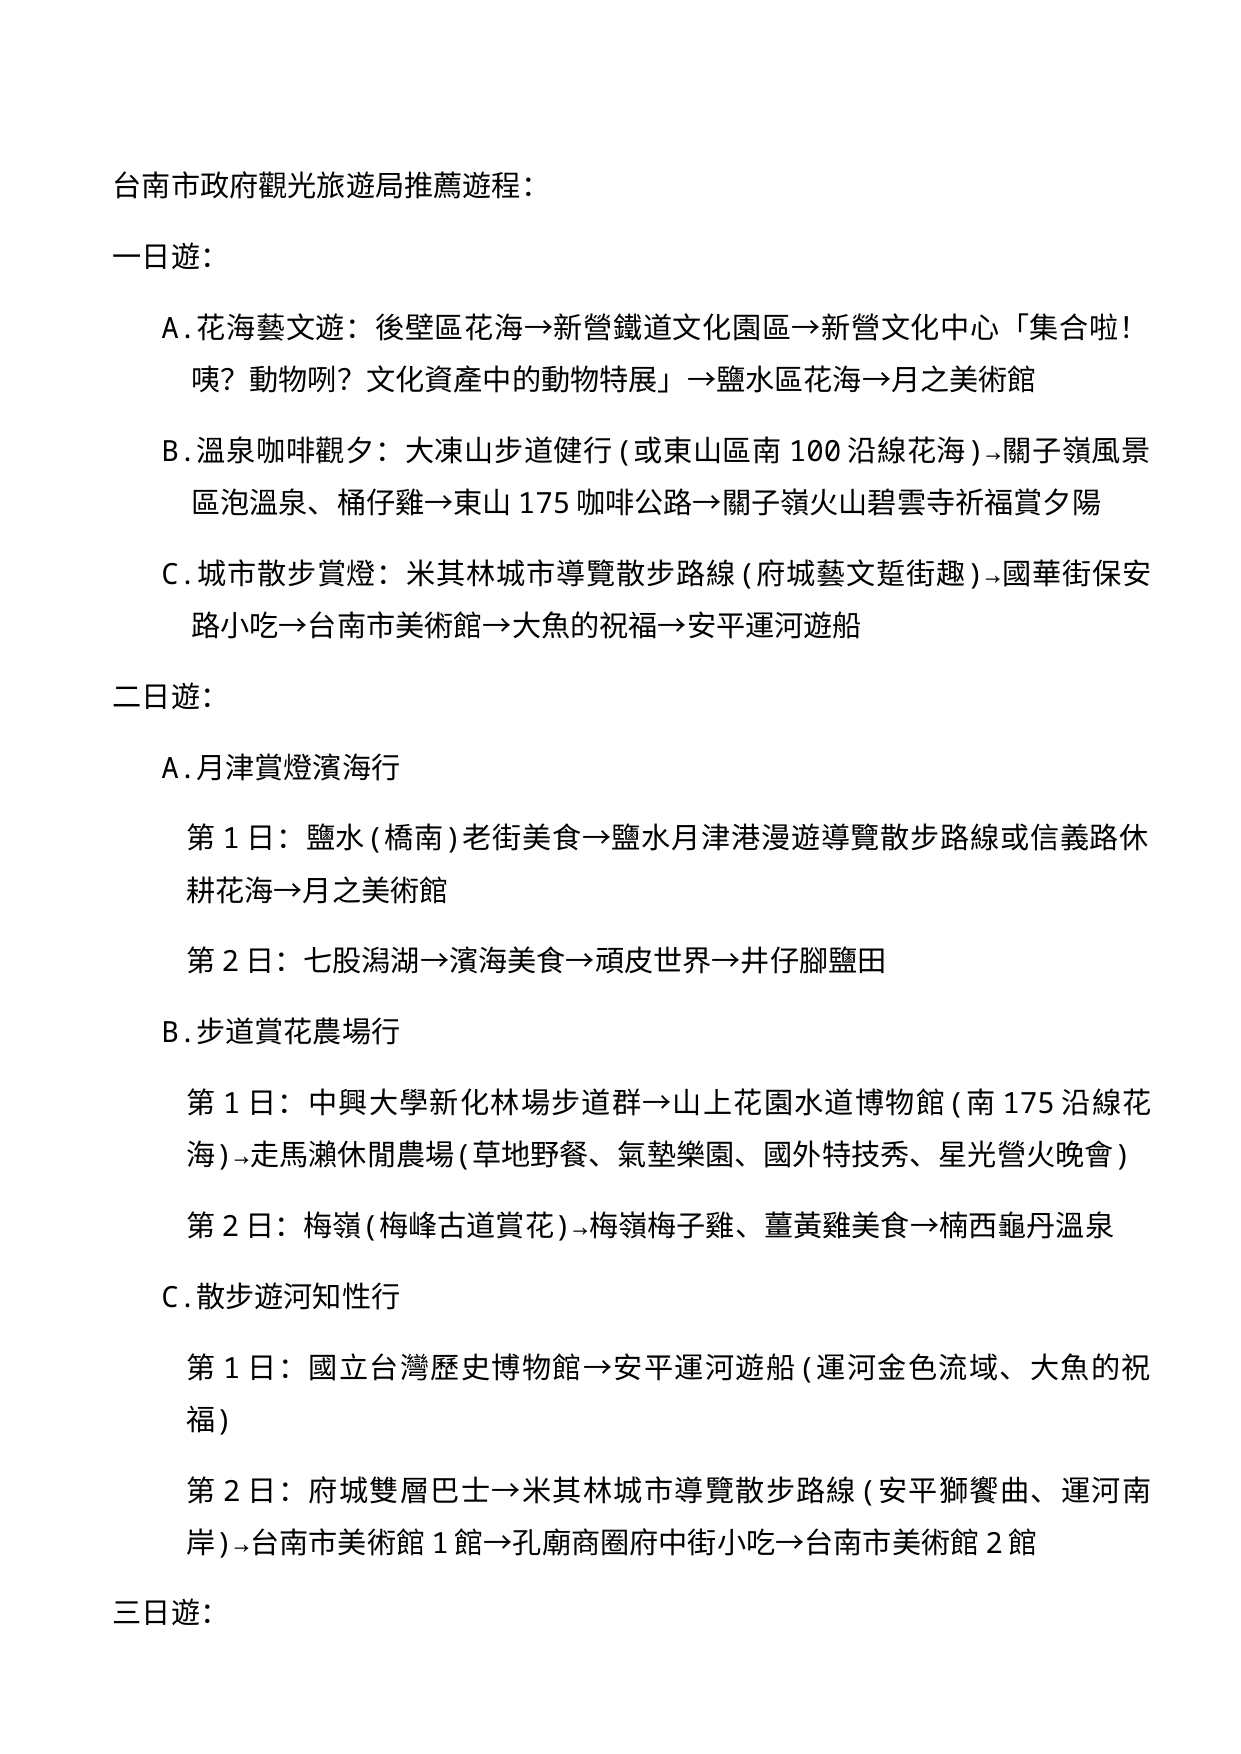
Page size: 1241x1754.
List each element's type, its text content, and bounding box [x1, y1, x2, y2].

text A.花海藝文遊：後壁區花海→新營鐵道文化園區→新營文化中心「集合啦！咦？動物咧？文化資產中的動物特展」→鹽水區花海→月之美術館 [161, 297, 1152, 401]
text 第2日：梅嶺(梅峰古道賞花)→梅嶺梅子雞、薑黃雞美食→楠西龜丹溫泉 [186, 1195, 1152, 1247]
text 第1日：中興大學新化林場步道群→山上花園水道博物館(南175沿線花海)→走馬瀨休閒農場(草地野餐、氣墊樂園、國外特技秀、星光營火晚會) [186, 1072, 1152, 1176]
text 一日遊： [112, 226, 1152, 278]
text B.溫泉咖啡觀夕：大凍山步道健行(或東山區南100沿線花海)→關子嶺風景區泡溫泉、桶仔雞→東山175咖啡公路→關子嶺火山碧雲寺祈福賞夕陽 [161, 420, 1152, 524]
text 第2日：府城雙層巴士→米其林城市導覽散步路線(安平獅饗曲、運河南岸)→台南市美術館1館→孔廟商圈府中街小吃→台南市美術館2館 [186, 1459, 1152, 1563]
text A.月津賞燈濱海行 [161, 736, 1152, 788]
text 三日遊： [112, 1582, 1152, 1634]
text 第1日：國立台灣歷史博物館→安平運河遊船(運河金色流域、大魚的祝福) [186, 1336, 1152, 1441]
text B.步道賞花農場行 [161, 1001, 1152, 1053]
text C.城市散步賞燈：米其林城市導覽散步路線(府城藝文踅街趣)→國華街保安路小吃→台南市美術館→大魚的祝福→安平運河遊船 [161, 543, 1152, 647]
text 二日遊： [112, 666, 1152, 718]
text 第2日：七股潟湖→濱海美食→頑皮世界→井仔腳鹽田 [186, 930, 1152, 982]
text 第1日：鹽水(橋南)老街美食→鹽水月津港漫遊導覽散步路線或信義路休耕花海→月之美術館 [186, 807, 1152, 911]
text C.散步遊河知性行 [161, 1266, 1152, 1318]
text 台南市政府觀光旅遊局推薦遊程： [112, 155, 1152, 207]
